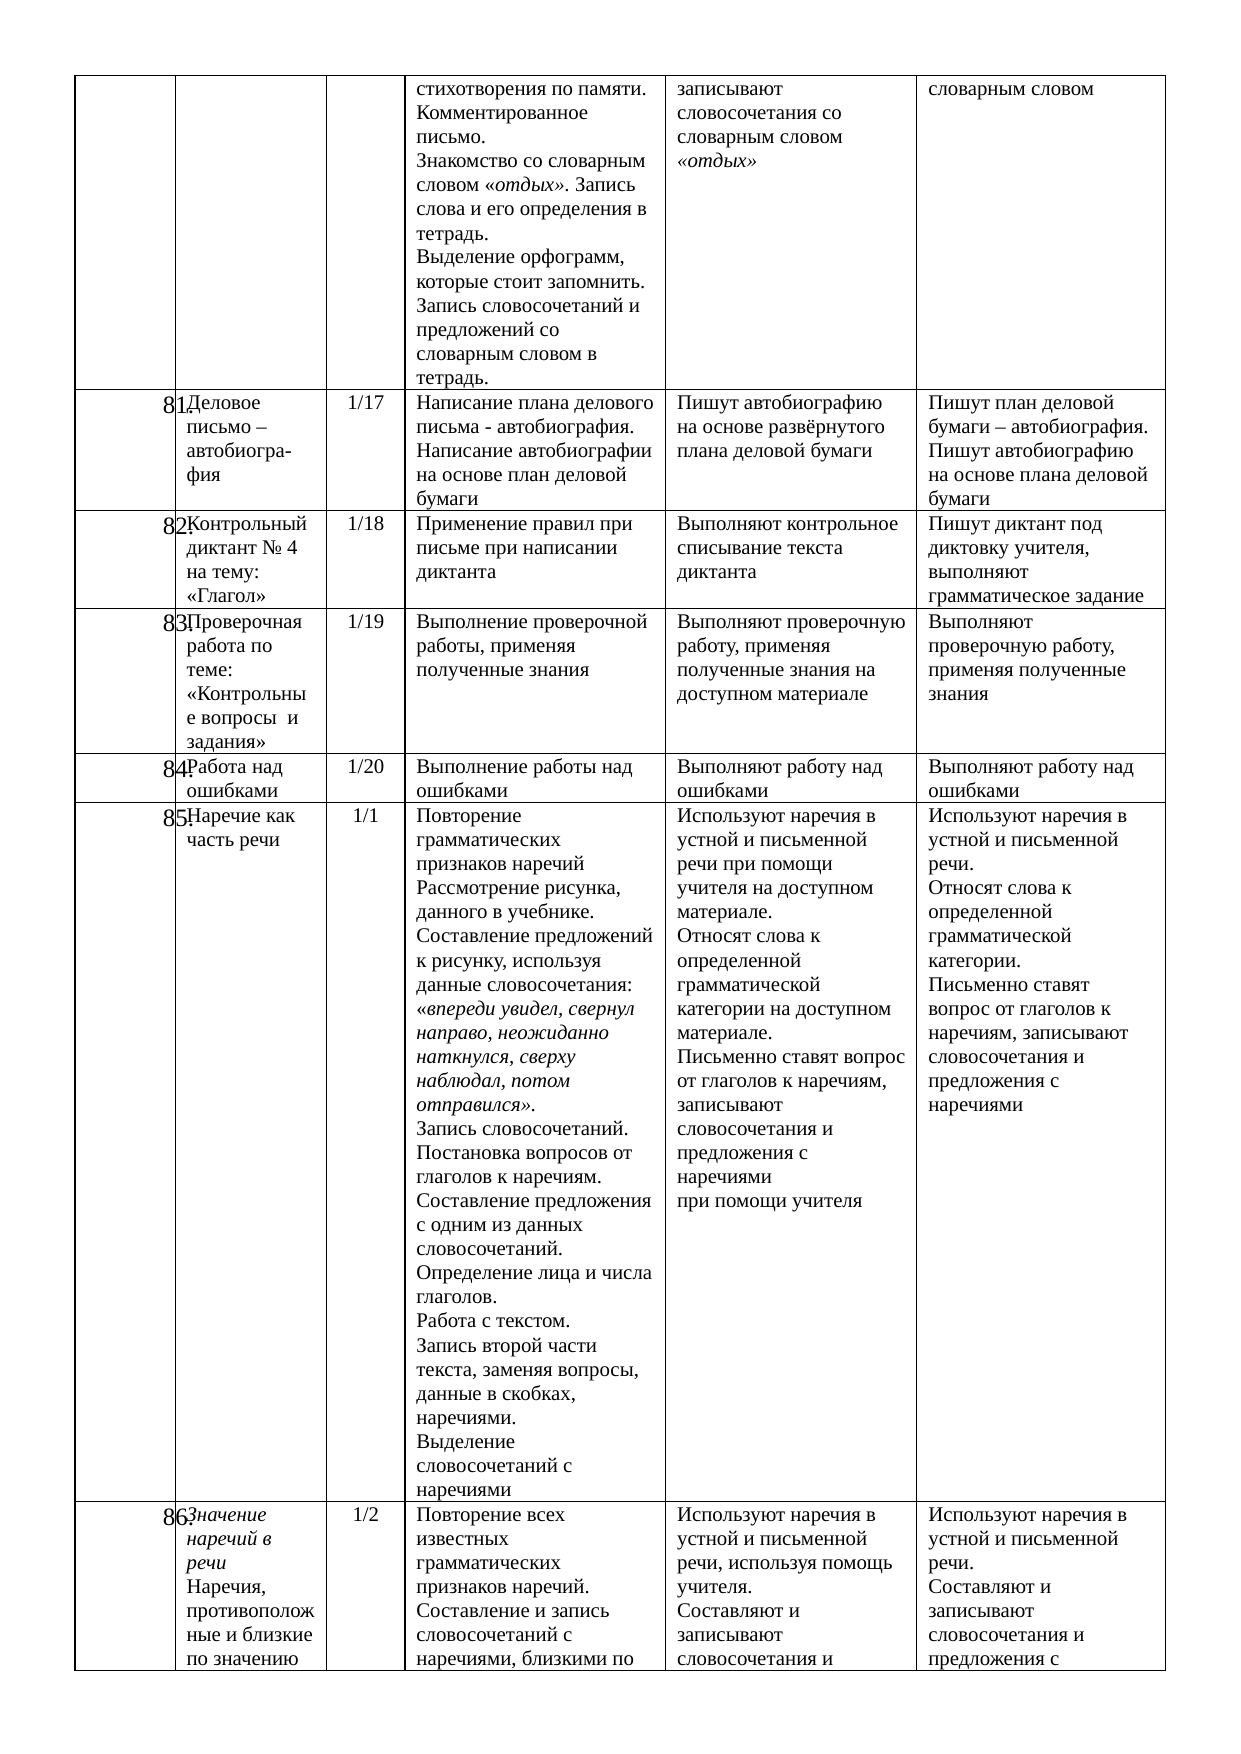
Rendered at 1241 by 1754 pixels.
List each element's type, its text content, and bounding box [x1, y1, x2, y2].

table_cell Выполнение проверочной работы, применяя полученные знания [406, 609, 665, 753]
table_cell Применение правил при письме при написании диктанта [406, 511, 665, 607]
table_cell Используют наречия в устной и письменной речи при помощи учителя на доступном материале. Относят слова к определенной грамматической категории на доступном материале. Письменно ставят вопрос от глаголов к наречиям, записывают словосочетания и предложения с наречиями при помощи учителя [666, 803, 916, 1501]
table_cell Пишут диктант под диктовку учителя, выполняют грамматическое задание [917, 511, 1165, 607]
table_cell [76, 754, 175, 802]
table_cell Написание плана делового письма - автобиография. Написание автобиографии на основе план деловой бумаги [406, 390, 665, 510]
table_cell словарным словом [917, 76, 1165, 389]
table_cell 1/18 [327, 511, 404, 607]
table_cell Пишут автобиографию на основе развёрнутого плана деловой бумаги [666, 390, 916, 510]
table_cell 1/2 [327, 1502, 404, 1670]
table_cell 1/17 [327, 390, 404, 510]
table_cell стихотворения по памяти. Комментированное письмо. Знакомство со словарным словом «отдых». Запись слова и его определения в тетрадь. Выделение орфограмм, которые стоит запомнить. Запись словосочетаний и предложений со словарным словом в тетрадь. [406, 76, 665, 389]
table_cell [76, 1502, 175, 1670]
table_cell Используют наречия в устной и письменной речи. Составляют и записывают словосочетания и предложения с [917, 1502, 1165, 1670]
table_cell Выполняют контрольное списывание текста диктанта [666, 511, 916, 607]
table_cell записывают словосочетания со словарным словом «отдых» [666, 76, 916, 389]
table_cell Выполняют проверочную работу, применяя полученные знания [917, 609, 1165, 753]
table_cell Глагол. Закрепление знаний. [176, 76, 326, 389]
table_cell [76, 511, 175, 607]
table_cell 1/1 [327, 803, 404, 1501]
table_cell 1/20 [327, 754, 404, 802]
table_cell Используют наречия в устной и письменной речи. Относят слова к определенной грамматической категории. Письменно ставят вопрос от глаголов к наречиям, записывают словосочетания и предложения с наречиями [917, 803, 1165, 1501]
table_cell [76, 390, 175, 510]
table_cell 1/19 [327, 609, 404, 753]
table_cell Выполнение работы над ошибками [406, 754, 665, 802]
table_cell Используют наречия в устной и письменной речи, используя помощь учителя. Составляют и записывают словосочетания и [666, 1502, 916, 1670]
table_cell Наречие как часть речи [176, 803, 326, 1501]
table_cell Выполняют проверочную работу, применяя полученные знания на доступном материале [666, 609, 916, 753]
table_cell Повторение всех известных грамматических признаков наречий. Составление и запись словосочетаний с наречиями, близкими по [406, 1502, 665, 1670]
table_cell [327, 76, 404, 389]
table_cell Выполняют работу над ошибками [666, 754, 916, 802]
table_cell Деловое письмо – автобиогра-фия [176, 390, 326, 510]
table_cell [76, 609, 175, 753]
table_cell Значение наречий в речи Наречия, противоположные и близкие по значению [176, 1502, 326, 1670]
table_cell [76, 76, 175, 389]
table_cell [76, 803, 175, 1501]
table_cell Работа над ошибками [176, 754, 326, 802]
table_cell Пишут план деловой бумаги – автобиография. Пишут автобиографию на основе плана деловой бумаги [917, 390, 1165, 510]
table_cell Проверочная работа по теме: «Контрольные вопросы и задания» [176, 609, 326, 753]
table_cell Повторение грамматических признаков наречий Рассмотрение рисунка, данного в учебнике. Составление предложений к рисунку, используя данные словосочетания: «впереди увидел, свернул направо, неожиданно наткнулся, сверху наблюдал, потом отправился». Запись словосочетаний. Постановка вопросов от глаголов к наречиям. Составление предложения с одним из данных словосочетаний. Определение лица и числа глаголов. Работа с текстом. Запись второй части текста, заменяя вопросы, данные в скобках, наречиями. Выделение словосочетаний с наречиями [406, 803, 665, 1501]
table_cell Контрольный диктант № 4 на тему: «Глагол» [176, 511, 326, 607]
table_cell Выполняют работу над ошибками [917, 754, 1165, 802]
